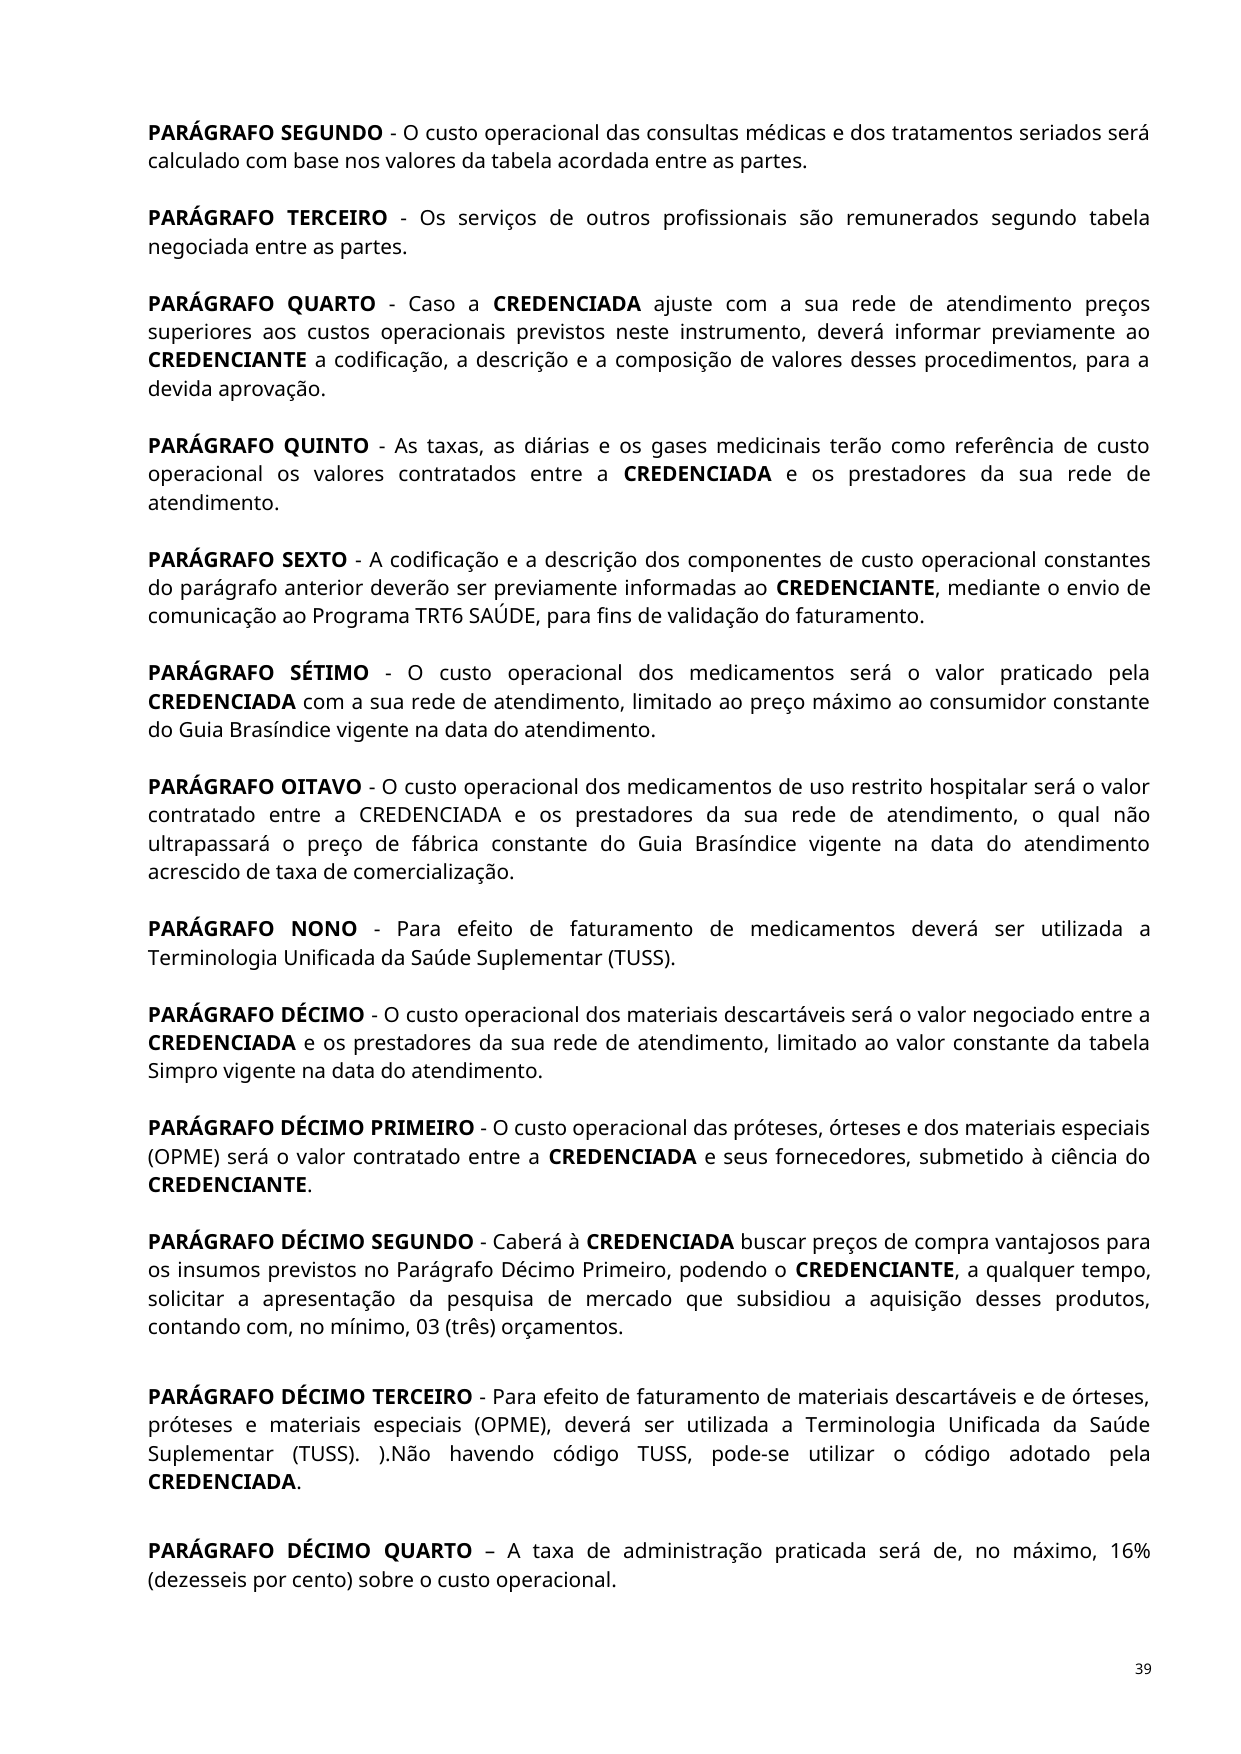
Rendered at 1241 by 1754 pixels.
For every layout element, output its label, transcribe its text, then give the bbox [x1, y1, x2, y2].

text PARÁGRAFO DÉCIMO SEGUNDO - Caberá à CREDENCIADA buscar preços de compra vantajosos para os insumos previstos no Parágrafo Décimo Primeiro, podendo o CREDENCIANTE, a qualquer tempo, solicitar a apresentação da pesquisa de mercado que subsidiou a aquisição desses produtos, contando com, no mínimo, 03 (três) orçamentos. [148, 1227, 1152, 1341]
text PARÁGRAFO DÉCIMO TERCEIRO - Para efeito de faturamento de materiais descartáveis e de órteses, próteses e materiais especiais (OPME), deverá ser utilizada a Terminologia Unificada da Saúde Suplementar (TUSS). ).Não havendo código TUSS, pode-se utilizar o código adotado pela CREDENCIADA. [148, 1382, 1152, 1496]
text PARÁGRAFO SEGUNDO - O custo operacional das consultas médicas e dos tratamentos seriados será calculado com base nos valores da tabela acordada entre as partes. [148, 118, 1152, 175]
text PARÁGRAFO SÉTIMO - O custo operacional dos medicamentos será o valor praticado pela CREDENCIADA com a sua rede de atendimento, limitado ao preço máximo ao consumidor constante do Guia Brasíndice vigente na data do atendimento. [148, 658, 1152, 744]
text PARÁGRAFO OITAVO - O custo operacional dos medicamentos de uso restrito hospitalar será o valor contratado entre a CREDENCIADA e os prestadores da sua rede de atendimento, o qual não ultrapassará o preço de fábrica constante do Guia Brasíndice vigente na data do atendimento acrescido de taxa de comercialização. [148, 772, 1152, 886]
text PARÁGRAFO QUINTO - As taxas, as diárias e os gases medicinais terão como referência de custo operacional os valores contratados entre a CREDENCIADA e os prestadores da sua rede de atendimento. [148, 431, 1152, 516]
text PARÁGRAFO SEXTO - A codificação e a descrição dos componentes de custo operacional constantes do parágrafo anterior deverão ser previamente informadas ao CREDENCIANTE, mediante o envio de comunicação ao Programa TRT6 SAÚDE, para fins de validação do faturamento. [148, 545, 1152, 630]
text PARÁGRAFO DÉCIMO PRIMEIRO - O custo operacional das próteses, órteses e dos materiais especiais (OPME) será o valor contratado entre a CREDENCIADA e seus fornecedores, submetido à ciência do CREDENCIANTE. [148, 1113, 1152, 1199]
text PARÁGRAFO QUARTO - Caso a CREDENCIADA ajuste com a sua rede de atendimento preços superiores aos custos operacionais previstos neste instrumento, deverá informar previamente ao CREDENCIANTE a codificação, a descrição e a composição de valores desses procedimentos, para a devida aprovação. [148, 289, 1152, 402]
text PARÁGRAFO NONO - Para efeito de faturamento de medicamentos deverá ser utilizada a Terminologia Unificada da Saúde Suplementar (TUSS). [148, 914, 1152, 971]
text PARÁGRAFO TERCEIRO - Os serviços de outros profissionais são remunerados segundo tabela negociada entre as partes. [148, 203, 1152, 260]
text PARÁGRAFO DÉCIMO - O custo operacional dos materiais descartáveis será o valor negociado entre a CREDENCIADA e os prestadores da sua rede de atendimento, limitado ao valor constante da tabela Simpro vigente na data do atendimento. [148, 1000, 1152, 1085]
text PARÁGRAFO DÉCIMO QUARTO – A taxa de administração praticada será de, no máximo, 16% (dezesseis por cento) sobre o custo operacional. [148, 1537, 1152, 1593]
